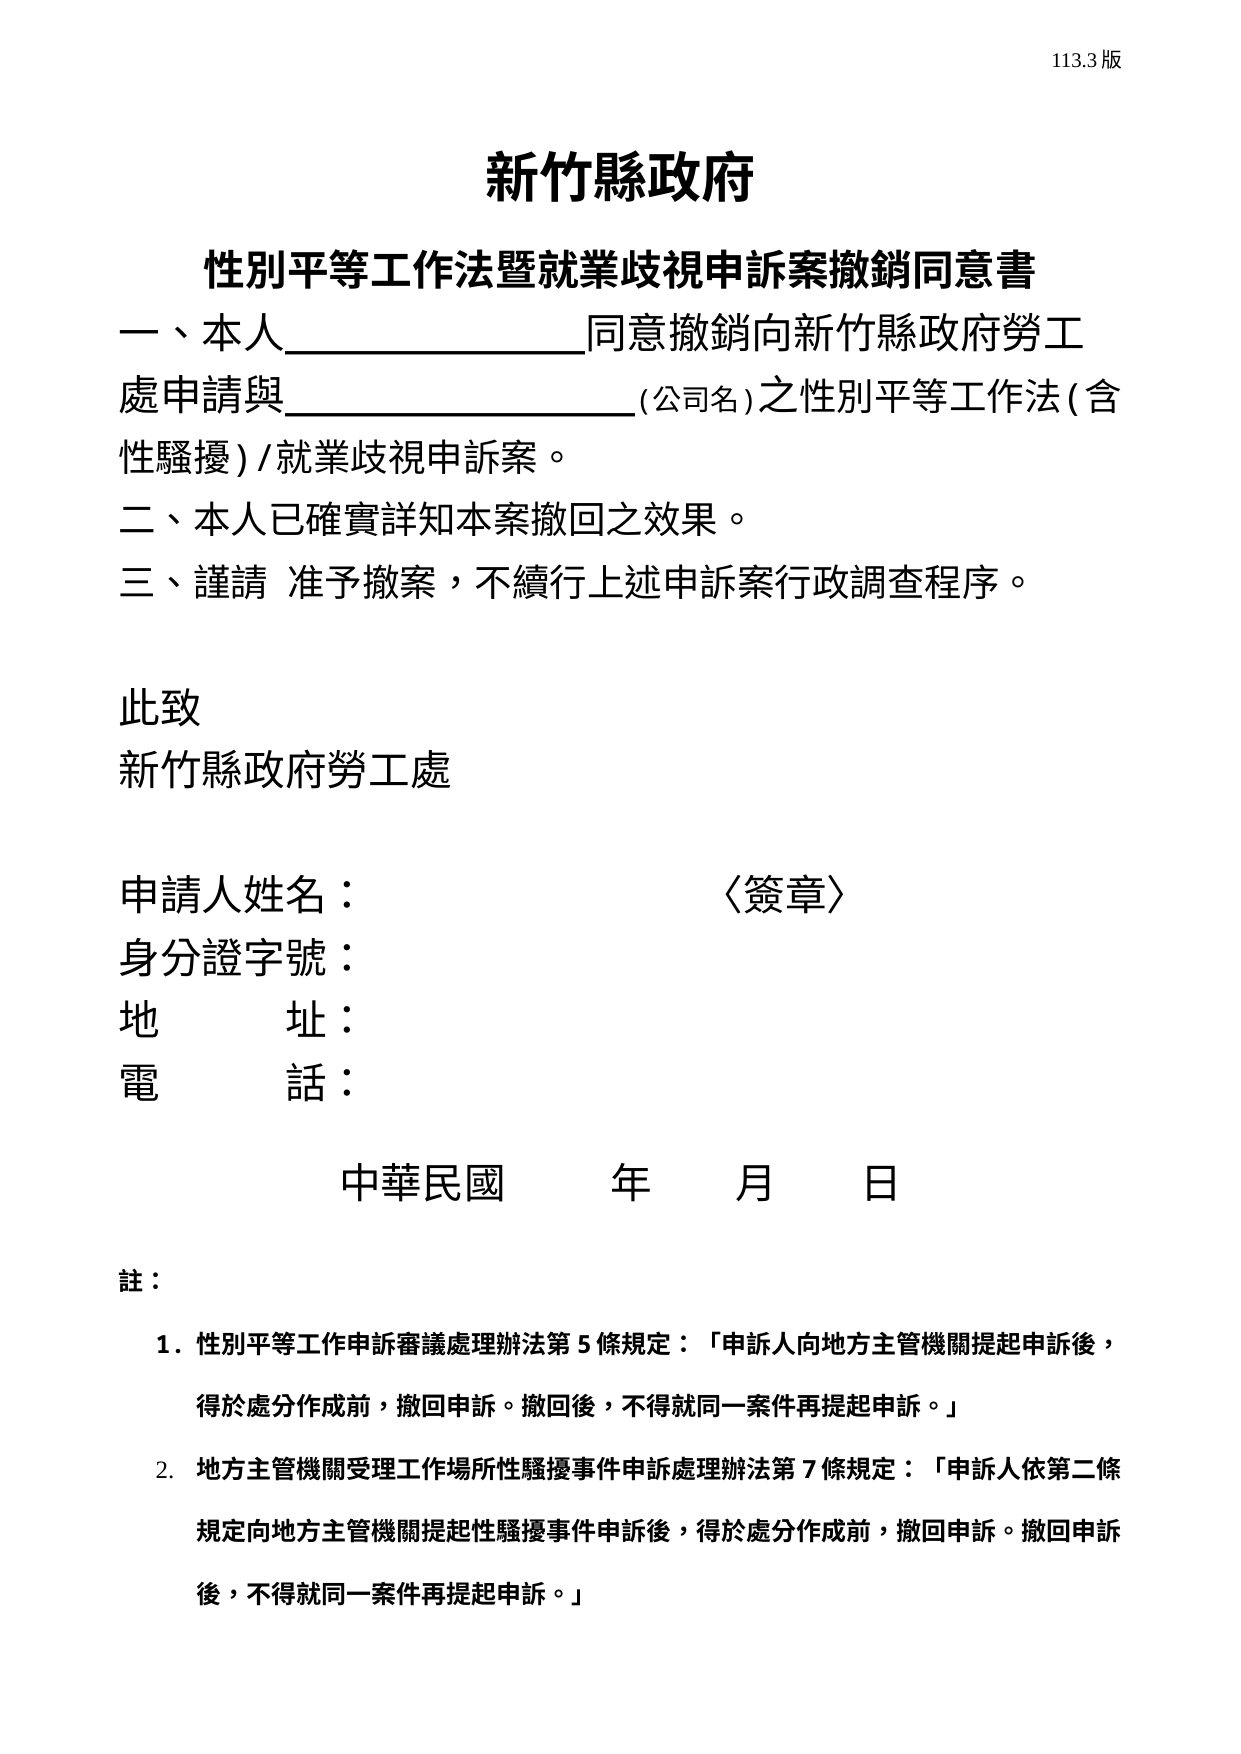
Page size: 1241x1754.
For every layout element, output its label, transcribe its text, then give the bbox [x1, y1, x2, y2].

text 此致 [118, 663, 1122, 726]
text 電 話： [118, 1038, 1122, 1101]
list 地方主管機關受理工作場所性騷擾事件申訴處理辦法第7條規定：「申訴人依第二條規定向地方主管機關提起性騷擾事件申訴後，得於處分作成前，撤回申訴。撤回申訴後，不得就同一案件再提起申訴。」 [155, 1426, 1122, 1613]
text 註： [118, 1238, 1122, 1301]
text 二、本人已確實詳知本案撤回之效果。 [118, 476, 1122, 538]
text 新竹縣政府勞工處 [118, 726, 1122, 788]
text 身分證字號： [118, 913, 1122, 976]
text 地 址： [118, 976, 1122, 1038]
text 中華民國 年 月 日 [118, 1138, 1122, 1201]
text 新竹縣政府 [118, 101, 1122, 226]
text 三、謹請 准予撤案，不續行上述申訴案行政調查程序。 [118, 538, 1122, 601]
list 性別平等工作申訴審議處理辦法第5條規定：「申訴人向地方主管機關提起申訴後，得於處分作成前，撤回申訴。撤回後，不得就同一案件再提起申訴。」 [155, 1301, 1122, 1426]
text 申請人姓名： 〈簽章〉 [118, 851, 1122, 913]
text 性別平等工作法暨就業歧視申訴案撤銷同意書 [118, 226, 1122, 288]
text 一、本人____________同意撤銷向新竹縣政府勞工處申請與______________(公司名)之性別平等工作法(含性騷擾)/就業歧視申訴案。 [118, 288, 1122, 476]
